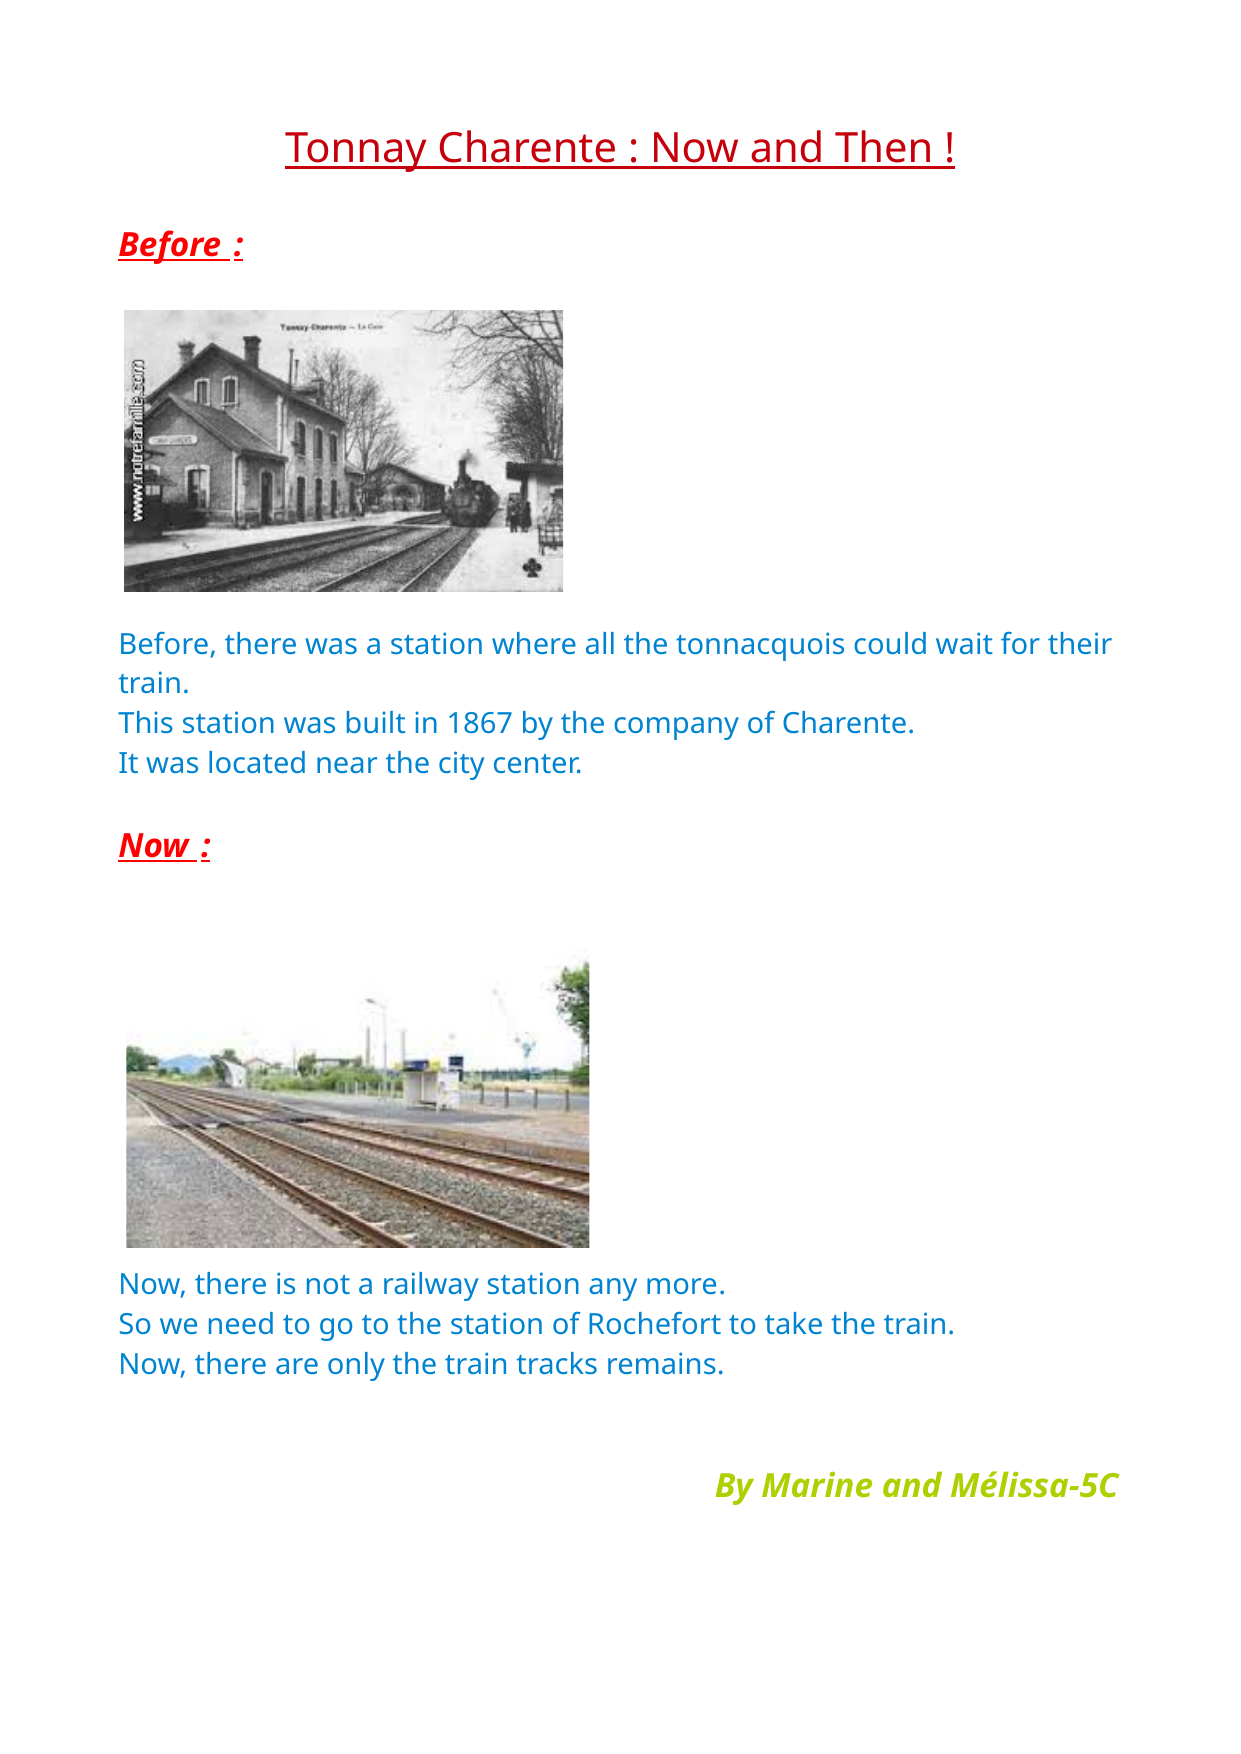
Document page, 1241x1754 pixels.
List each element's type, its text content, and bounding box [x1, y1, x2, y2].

text Before, there was a station where all the tonnacquois could wait for their train. [118, 623, 1122, 702]
text Now : [118, 821, 1122, 867]
text This station was built in 1867 by the company of Charente. It was located near the city center. [118, 702, 1122, 782]
text Now, there are only the train tracks remains. [118, 1343, 1122, 1383]
text By Marine and Mélissa-5C [118, 1462, 1122, 1507]
text Now, there is not a railway station any more. [118, 1264, 1122, 1303]
picture [126, 900, 590, 1248]
text Tonnay Charente : Now and Then ! [118, 118, 1122, 175]
picture [124, 310, 564, 592]
text So we need to go to the station of Rochefort to take the train. [118, 1303, 1122, 1343]
text Before : [118, 220, 1122, 266]
